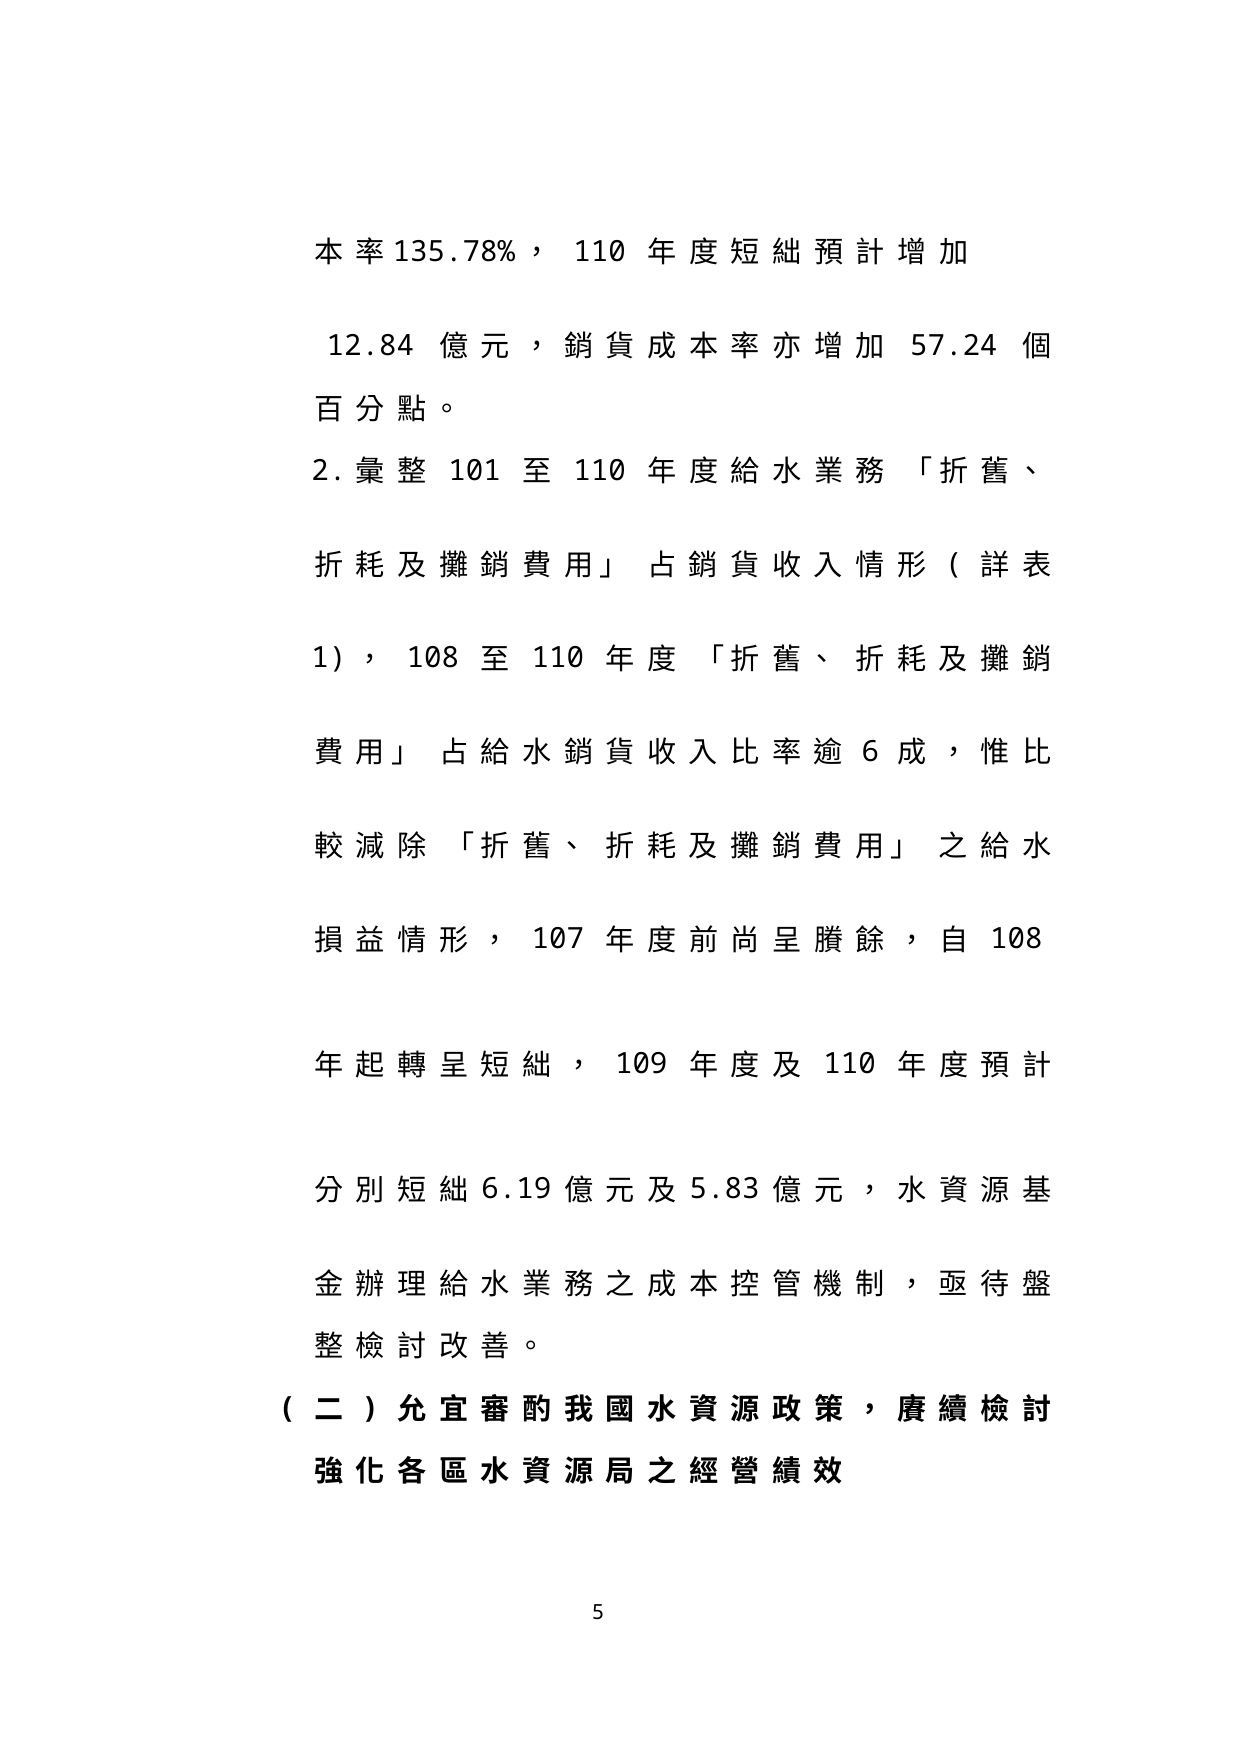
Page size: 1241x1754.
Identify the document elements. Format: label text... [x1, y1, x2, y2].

text 本率135.78%，110年度短絀預計增加12.84億元，銷貨成本率亦增加57.24個百分點。 [271, 177, 1058, 427]
text 2.彙整101至110年度給水業務「折舊、折耗及攤銷費用」占銷貨收入情形(詳表1)，108至110年度「折舊、折耗及攤銷費用」占給水銷貨收入比率逾6成，惟比較減除「折舊、折耗及攤銷費用」之給水損益情形，107年度前尚呈賸餘，自108年起轉呈短絀，109年度及110年度預計分別短絀6.19億元及5.83億元，水資源基金辦理給水業務之成本控管機制，亟待盤整檢討改善。 [271, 427, 1058, 1365]
text (二)允宜審酌我國水資源政策，賡續檢討強化各區水資源局之經營績效 [242, 1365, 1058, 1490]
